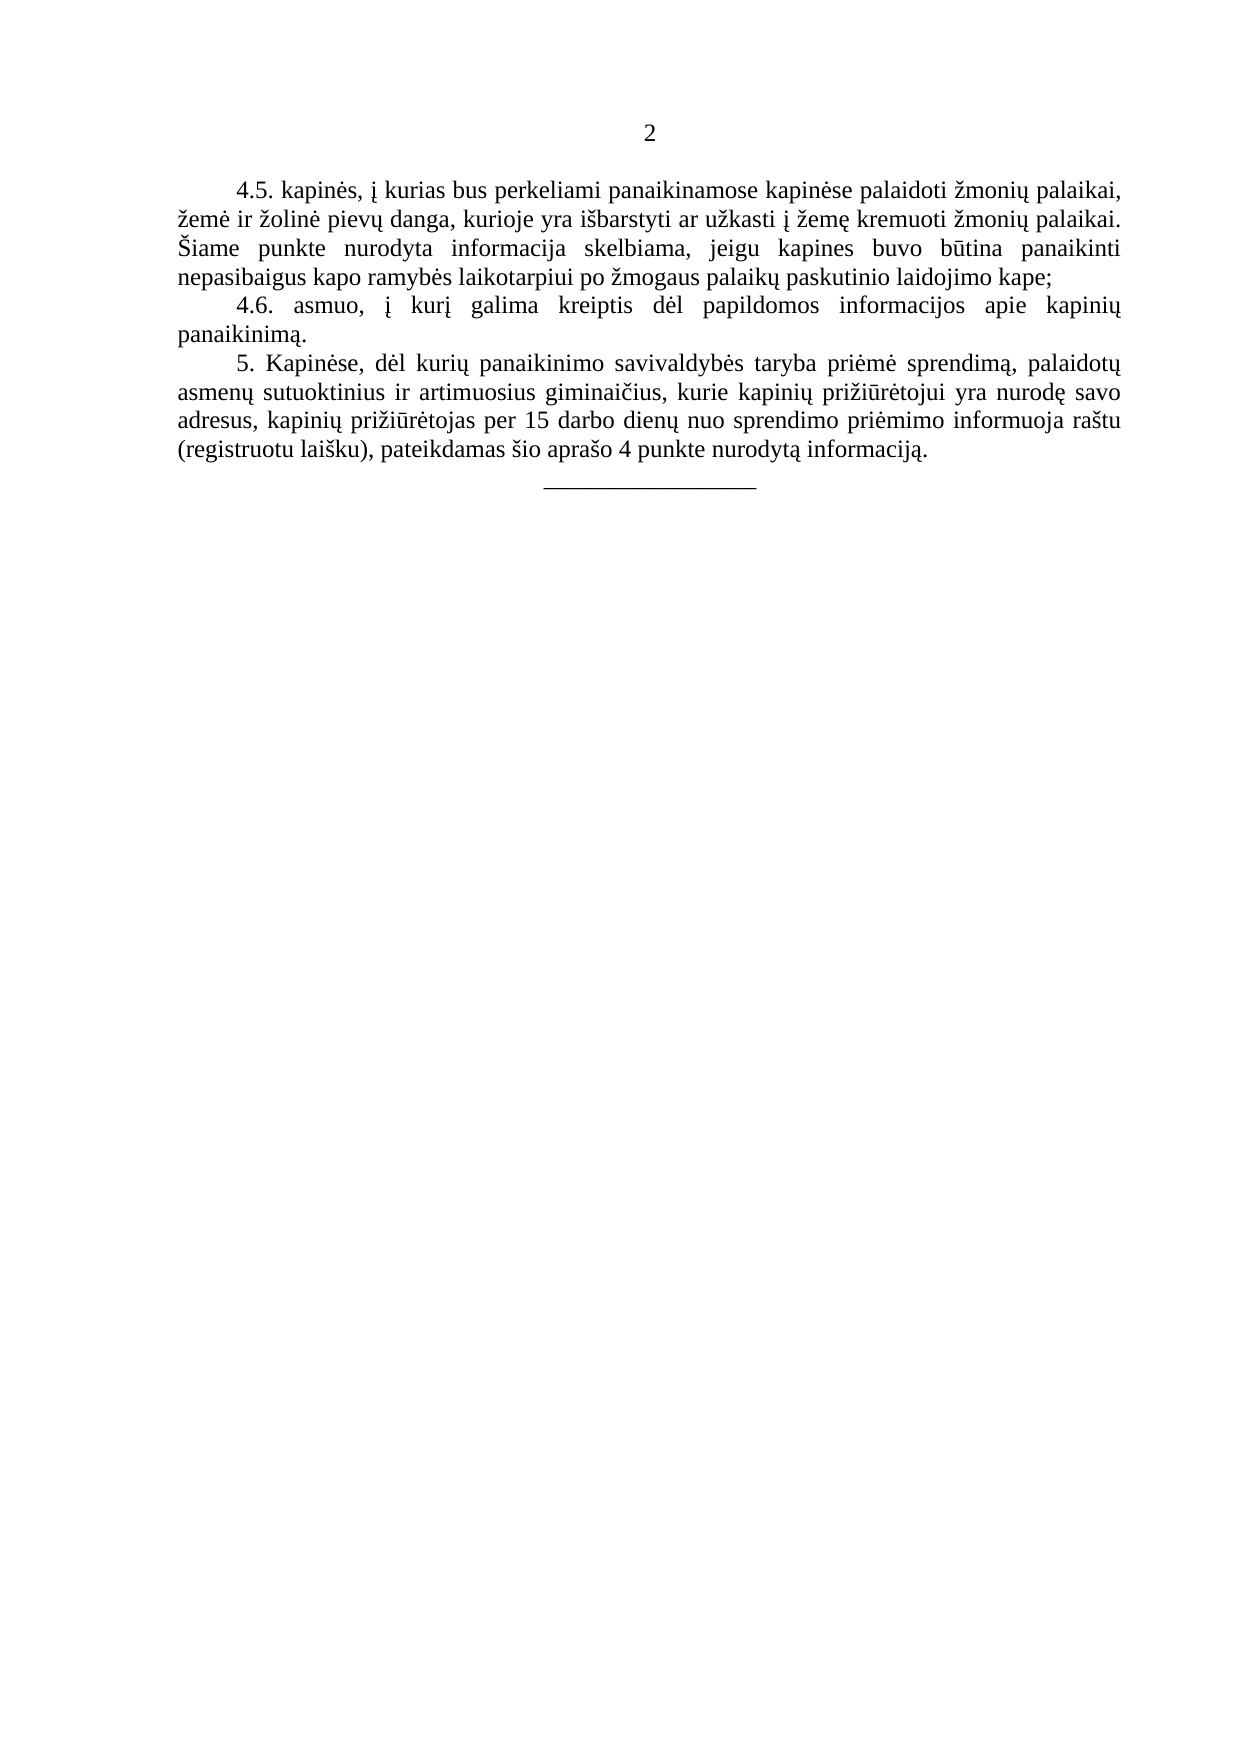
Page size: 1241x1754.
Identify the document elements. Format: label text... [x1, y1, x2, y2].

text 5. Kapinėse, dėl kurių panaikinimo savivaldybės taryba priėmė sprendimą, palaidotų asmenų sutuoktinius ir artimuosius giminaičius, kurie kapinių prižiūrėtojui yra nurodę savo adresus, kapinių prižiūrėtojas per 15 darbo dienų nuo sprendimo priėmimo informuoja raštu (registruotu laišku), pateikdamas šio aprašo 4 punkte nurodytą informaciją. [177, 348, 1122, 463]
text _________________ [177, 463, 1122, 492]
text 4.6. asmuo, į kurį galima kreiptis dėl papildomos informacijos apie kapinių panaikinimą. [177, 291, 1122, 348]
text 4.5. kapinės, į kurias bus perkeliami panaikinamose kapinėse palaidoti žmonių palaikai, žemė ir žolinė pievų danga, kurioje yra išbarstyti ar užkasti į žemę kremuoti žmonių palaikai. Šiame punkte nurodyta informacija skelbiama, jeigu kapines buvo būtina panaikinti nepasibaigus kapo ramybės laikotarpiui po žmogaus palaikų paskutinio laidojimo kape; [177, 176, 1122, 291]
